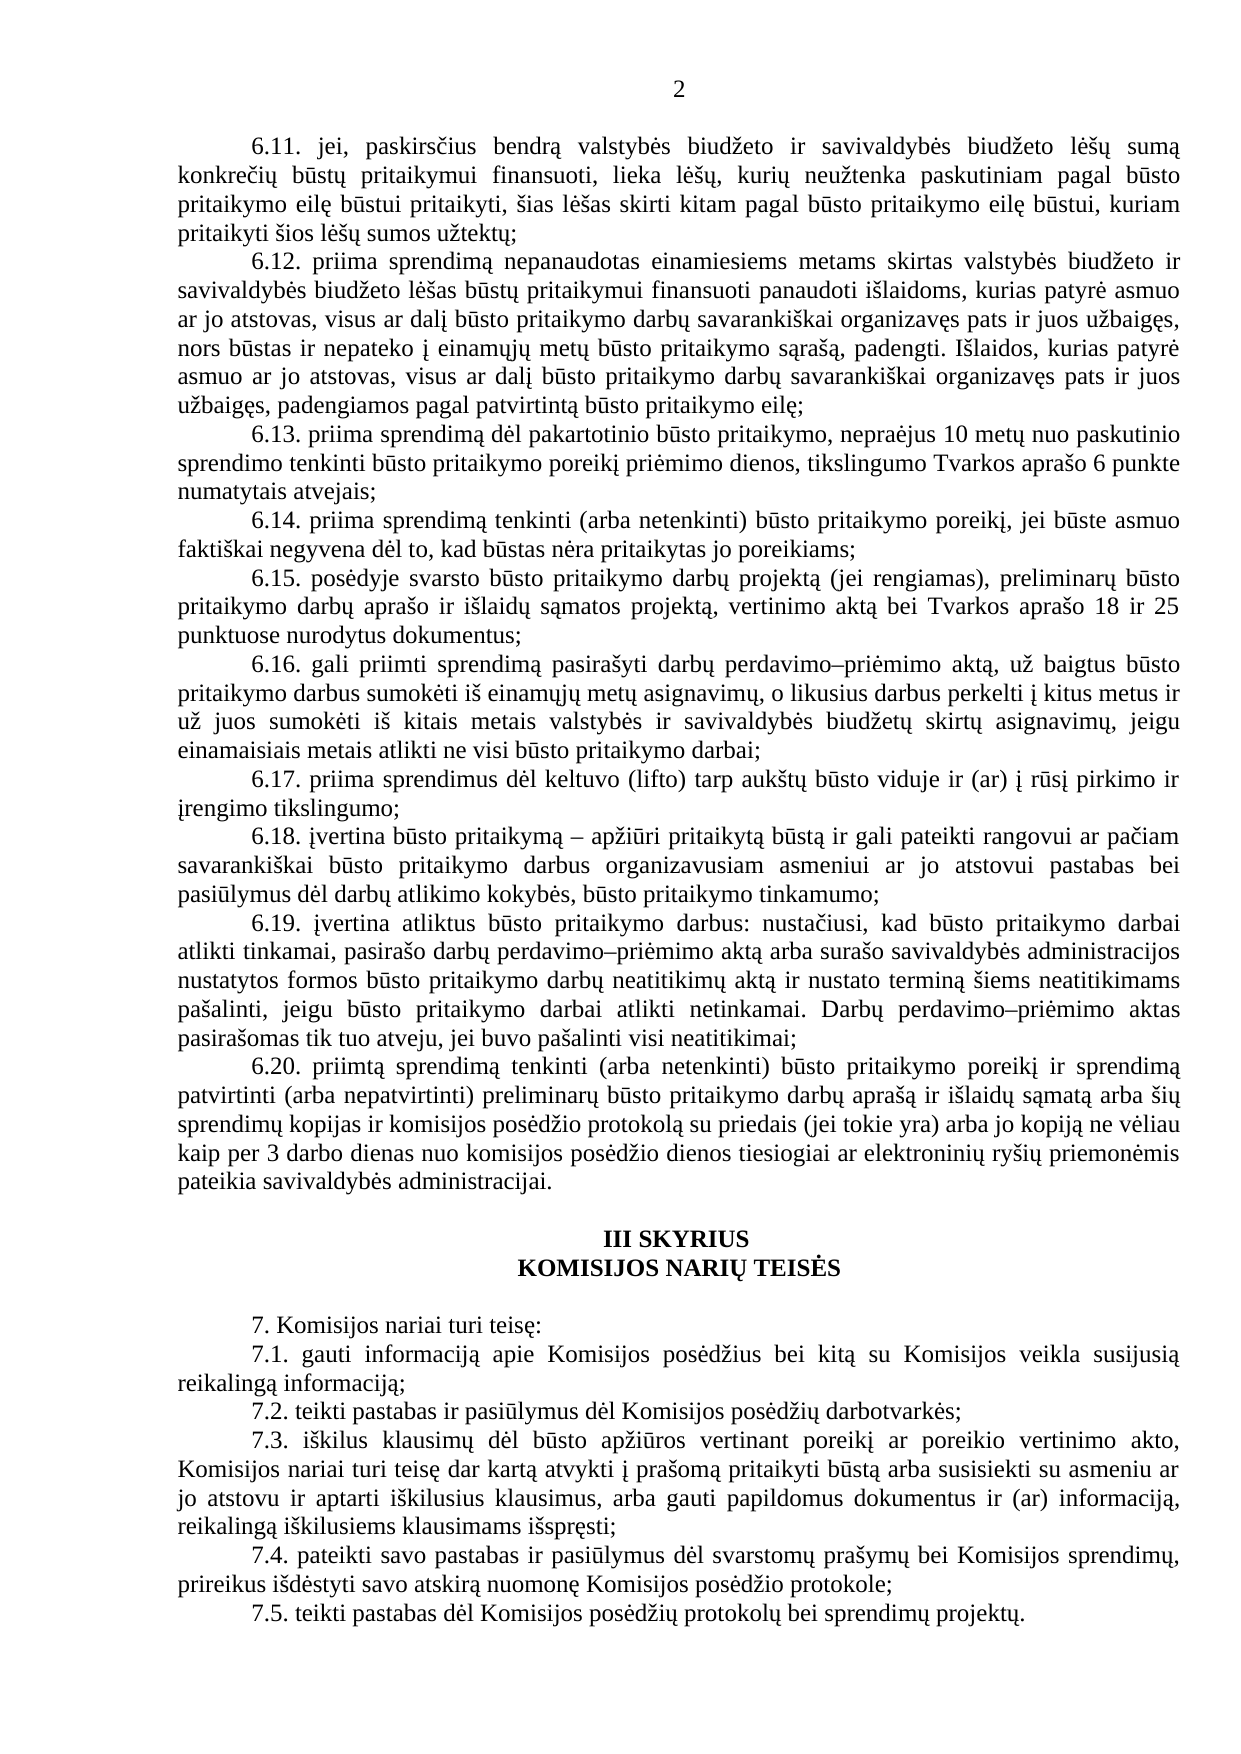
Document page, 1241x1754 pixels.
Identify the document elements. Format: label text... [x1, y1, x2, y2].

text KOMISIJOS NARIŲ TEISĖS [177, 1253, 1181, 1281]
text 6.18. įvertina būsto pritaikymą – apžiūri pritaikytą būstą ir gali pateikti rangovui ar pačiam savarankiškai būsto pritaikymo darbus organizavusiam asmeniui ar jo atstovui pastabas bei pasiūlymus dėl darbų atlikimo kokybės, būsto pritaikymo tinkamumo; [177, 821, 1181, 908]
text III SKYRIUS [177, 1224, 1181, 1253]
text 6.14. priima sprendimą tenkinti (arba netenkinti) būsto pritaikymo poreikį, jei būste asmuo faktiškai negyvena dėl to, kad būstas nėra pritaikytas jo poreikiams; [177, 505, 1181, 563]
text 6.13. priima sprendimą dėl pakartotinio būsto pritaikymo, nepraėjus 10 metų nuo paskutinio sprendimo tenkinti būsto pritaikymo poreikį priėmimo dienos, tikslingumo Tvarkos aprašo 6 punkte numatytais atvejais; [177, 419, 1181, 505]
text 7.5. teikti pastabas dėl Komisijos posėdžių protokolų bei sprendimų projektų. [177, 1598, 1181, 1626]
text 6.12. priima sprendimą nepanaudotas einamiesiems metams skirtas valstybės biudžeto ir savivaldybės biudžeto lėšas būstų pritaikymui finansuoti panaudoti išlaidoms, kurias patyrė asmuo ar jo atstovas, visus ar dalį būsto pritaikymo darbų savarankiškai organizavęs pats ir juos užbaigęs, nors būstas ir nepateko į einamųjų metų būsto pritaikymo sąrašą, padengti. Išlaidos, kurias patyrė asmuo ar jo atstovas, visus ar dalį būsto pritaikymo darbų savarankiškai organizavęs pats ir juos užbaigęs, padengiamos pagal patvirtintą būsto pritaikymo eilę; [177, 246, 1181, 419]
text 7.1. gauti informaciją apie Komisijos posėdžius bei kitą su Komisijos veikla susijusią reikalingą informaciją; [177, 1339, 1181, 1396]
text 6.19. įvertina atliktus būsto pritaikymo darbus: nustačiusi, kad būsto pritaikymo darbai atlikti tinkamai, pasirašo darbų perdavimo–priėmimo aktą arba surašo savivaldybės administracijos nustatytos formos būsto pritaikymo darbų neatitikimų aktą ir nustato terminą šiems neatitikimams pašalinti, jeigu būsto pritaikymo darbai atlikti netinkamai. Darbų perdavimo–priėmimo aktas pasirašomas tik tuo atveju, jei buvo pašalinti visi neatitikimai; [177, 908, 1181, 1051]
text 7.2. teikti pastabas ir pasiūlymus dėl Komisijos posėdžių darbotvarkės; [177, 1396, 1181, 1425]
text 6.15. posėdyje svarsto būsto pritaikymo darbų projektą (jei rengiamas), preliminarų būsto pritaikymo darbų aprašo ir išlaidų sąmatos projektą, vertinimo aktą bei Tvarkos aprašo 18 ir 25 punktuose nurodytus dokumentus; [177, 563, 1181, 649]
text 6.20. priimtą sprendimą tenkinti (arba netenkinti) būsto pritaikymo poreikį ir sprendimą patvirtinti (arba nepatvirtinti) preliminarų būsto pritaikymo darbų aprašą ir išlaidų sąmatą arba šių sprendimų kopijas ir komisijos posėdžio protokolą su priedais (jei tokie yra) arba jo kopiją ne vėliau kaip per 3 darbo dienas nuo komisijos posėdžio dienos tiesiogiai ar elektroninių ryšių priemonėmis pateikia savivaldybės administracijai. [177, 1051, 1181, 1195]
text 7. Komisijos nariai turi teisę: [177, 1310, 1181, 1339]
text 7.4. pateikti savo pastabas ir pasiūlymus dėl svarstomų prašymų bei Komisijos sprendimų, prireikus išdėstyti savo atskirą nuomonę Komisijos posėdžio protokole; [177, 1540, 1181, 1598]
text 7.3. iškilus klausimų dėl būsto apžiūros vertinant poreikį ar poreikio vertinimo akto, Komisijos nariai turi teisę dar kartą atvykti į prašomą pritaikyti būstą arba susisiekti su asmeniu ar jo atstovu ir aptarti iškilusius klausimus, arba gauti papildomus dokumentus ir (ar) informaciją, reikalingą iškilusiems klausimams išspręsti; [177, 1425, 1181, 1540]
text 6.11. jei, paskirsčius bendrą valstybės biudžeto ir savivaldybės biudžeto lėšų sumą konkrečių būstų pritaikymui finansuoti, lieka lėšų, kurių neužtenka paskutiniam pagal būsto pritaikymo eilę būstui pritaikyti, šias lėšas skirti kitam pagal būsto pritaikymo eilę būstui, kuriam pritaikyti šios lėšų sumos užtektų; [177, 131, 1181, 246]
text 6.17. priima sprendimus dėl keltuvo (lifto) tarp aukštų būsto viduje ir (ar) į rūsį pirkimo ir įrengimo tikslingumo; [177, 764, 1181, 821]
text 6.16. gali priimti sprendimą pasirašyti darbų perdavimo–priėmimo aktą, už baigtus būsto pritaikymo darbus sumokėti iš einamųjų metų asignavimų, o likusius darbus perkelti į kitus metus ir už juos sumokėti iš kitais metais valstybės ir savivaldybės biudžetų skirtų asignavimų, jeigu einamaisiais metais atlikti ne visi būsto pritaikymo darbai; [177, 649, 1181, 764]
